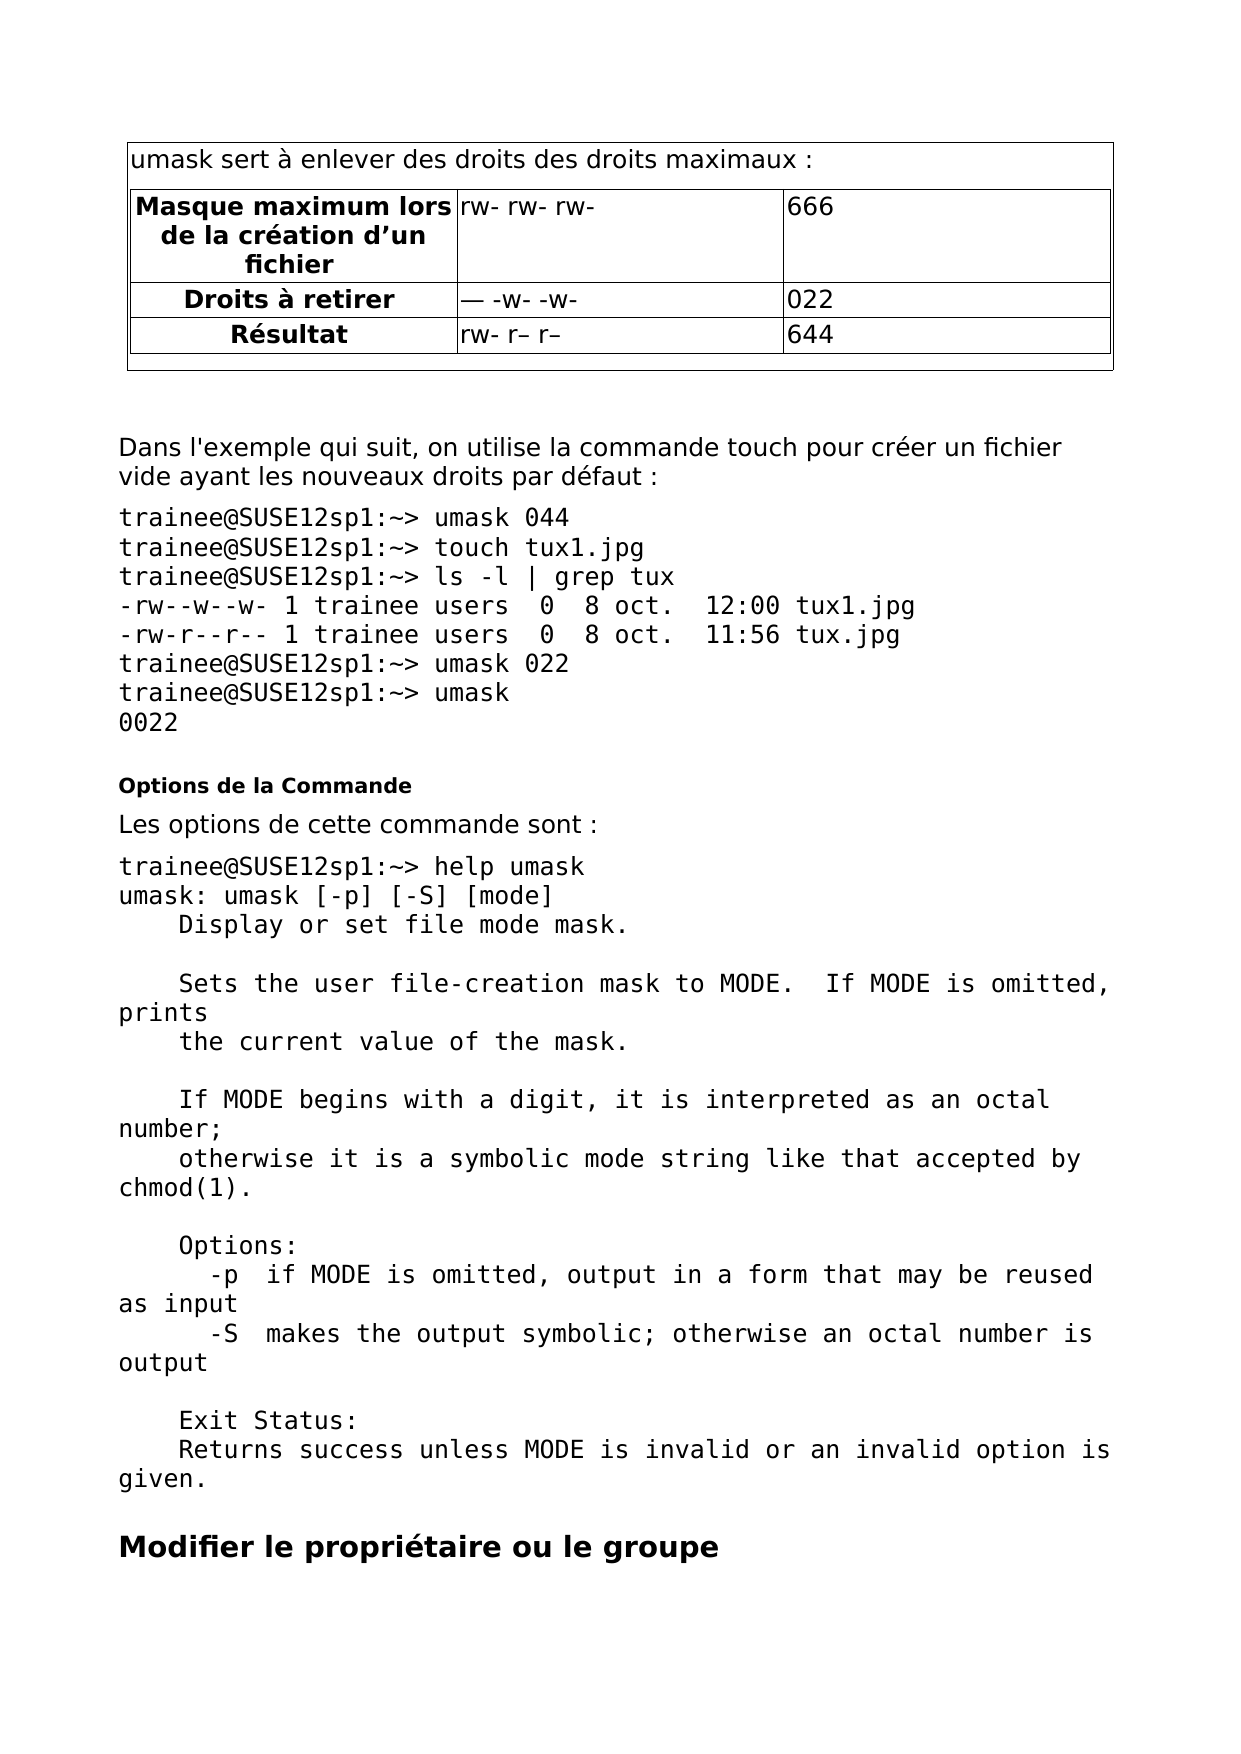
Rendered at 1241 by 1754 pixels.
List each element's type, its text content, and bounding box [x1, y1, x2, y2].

table_cell rw- r– r– [458, 318, 783, 352]
text trainee@SUSE12sp1:~> help umask umask: umask [-p] [-S] [mode] Display or set file mode mask. Sets the user file-creation mask to MODE. If MODE is omitted, prints the current value of the mask. If MODE begins with a digit, it is interpreted as an octal number; otherwise it is a symbolic mode string like that accepted by chmod(1). Options: -p if MODE is omitted, output in a form that may be reused as input -S makes the output symbolic; otherwise an octal number is output Exit Status: Returns success unless MODE is invalid or an invalid option is given. [118, 852, 1122, 1494]
text Les options de cette commande sont : [118, 810, 1122, 839]
text Dans l'exemple qui suit, on utilise la commande touch pour créer un fichier vide ayant les nouveaux droits par défaut : [118, 433, 1122, 491]
text trainee@SUSE12sp1:~> umask 044 trainee@SUSE12sp1:~> touch tux1.jpg trainee@SUSE12sp1:~> ls -l | grep tux -rw--w--w- 1 trainee users 0 8 oct. 12:00 tux1.jpg -rw-r--r-- 1 trainee users 0 8 oct. 11:56 tux.jpg trainee@SUSE12sp1:~> umask 022 trainee@SUSE12sp1:~> umask 0022 [118, 503, 1122, 737]
table_header umask sert à enlever des droits des droits maximaux : [128, 143, 1113, 370]
table_cell — -w- -w- [458, 283, 783, 317]
table_header Masque maximum lors de la création d’un fichier [131, 190, 457, 282]
table_cell Droits à retirer [131, 283, 457, 317]
table_cell Résultat [131, 318, 457, 352]
table_cell 644 [784, 318, 1110, 352]
subtitle Modifier le propriétaire ou le groupe [118, 1531, 1122, 1564]
table_header 666 [784, 190, 1110, 282]
table_header rw- rw- rw- [458, 190, 783, 282]
subtitle Options de la Commande [118, 774, 1122, 798]
table_cell 022 [784, 283, 1110, 317]
